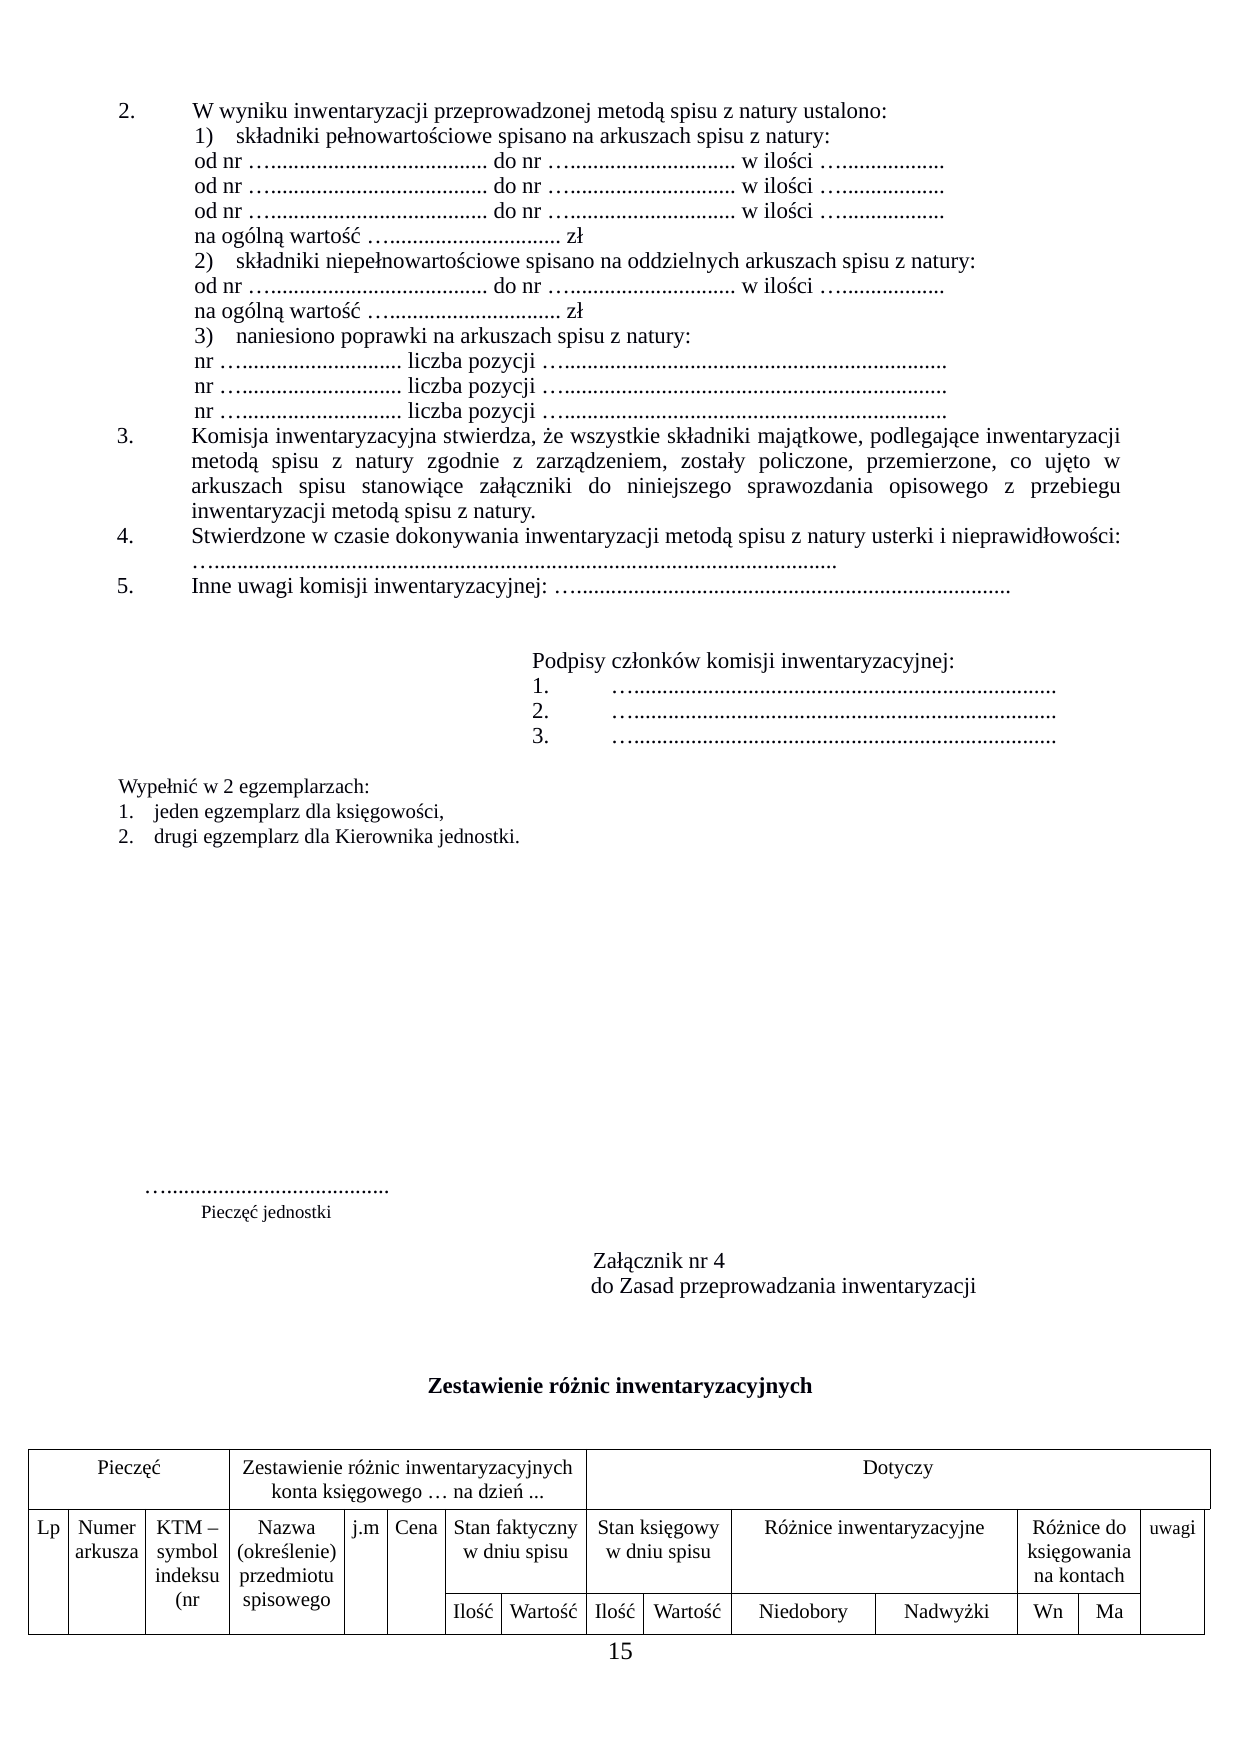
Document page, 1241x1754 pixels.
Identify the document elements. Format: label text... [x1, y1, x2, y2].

table_cell Niedobory [732, 1594, 875, 1634]
table_cell Stan księgowy w dniu spisu [587, 1510, 731, 1593]
table_cell Stan faktyczny w dniu spisu [446, 1510, 586, 1593]
list składniki niepełnowartościowe spisano na oddzielnych arkuszach spisu z natury: [194, 249, 1122, 274]
table_cell Ilość [446, 1594, 501, 1634]
table_cell Wartość [502, 1594, 586, 1634]
text Podpisy członków komisji inwentaryzacyjnej: [532, 649, 1122, 674]
table_cell Wartość [644, 1594, 731, 1634]
list ….......................................................................... [532, 699, 1122, 724]
table_cell Ma [1079, 1594, 1140, 1634]
text Zestawienie różnic inwentaryzacyjnych [118, 1374, 1122, 1399]
table_cell j.m [345, 1510, 387, 1634]
table_cell uwagi [1141, 1510, 1204, 1634]
text nr …............................ liczba pozycji …................................................................... [194, 374, 1122, 399]
table_cell Lp [29, 1510, 68, 1634]
table_cell Różnice do księgowania na kontach [1018, 1510, 1140, 1593]
text do Zasad przeprowadzania inwentaryzacji [591, 1274, 1122, 1299]
text Pieczęć jednostki [143, 1199, 1122, 1224]
text nr …............................ liczba pozycji …................................................................... [194, 349, 1122, 374]
table_cell Nazwa (określenie) przedmiotu spisowego [230, 1510, 344, 1634]
table_cell [1205, 1593, 1210, 1634]
list naniesiono poprawki na arkuszach spisu z natury: [194, 324, 1122, 349]
table_cell Cena [388, 1510, 445, 1634]
list ….......................................................................... [532, 674, 1122, 699]
table_cell [1205, 1510, 1210, 1593]
text od nr …...................................... do nr …............................. w ilości ….................. [194, 174, 1122, 199]
list W wyniku inwentaryzacji przeprowadzonej metodą spisu z natury ustalono: [118, 99, 1122, 124]
text Wypełnić w 2 egzemplarzach: [118, 774, 1122, 799]
text od nr …...................................... do nr …............................. w ilości ….................. [194, 274, 1122, 299]
table_header Pieczęć [29, 1450, 229, 1509]
text Załącznik nr 4 [118, 1249, 1122, 1274]
list drugi egzemplarz dla Kierownika jednostki. [118, 824, 1122, 849]
table_cell Różnice inwentaryzacyjne [732, 1510, 1017, 1593]
table_cell KTM – symbol indeksu (nr [146, 1510, 229, 1634]
text na ogólną wartość ….............................. zł [194, 299, 1122, 324]
table_header Zestawienie różnic inwentaryzacyjnych konta księgowego … na dzień ... [230, 1450, 586, 1509]
list ….......................................................................... [532, 724, 1122, 749]
text na ogólną wartość ….............................. zł [194, 224, 1122, 249]
list Inne uwagi komisji inwentaryzacyjnej: …............................................................................ [117, 574, 1122, 599]
table_header Dotyczy [587, 1450, 1210, 1509]
list Stwierdzone w czasie dokonywania inwentaryzacji metodą spisu z natury usterki i nieprawidłowości: …............................................................................................................. [117, 524, 1122, 574]
list jeden egzemplarz dla księgowości, [118, 799, 1122, 824]
table_cell Wn [1018, 1594, 1078, 1634]
text …....................................... [143, 1174, 1122, 1199]
list Komisja inwentaryzacyjna stwierdza, że wszystkie składniki majątkowe, podlegające inwentaryzacji metodą spisu z natury zgodnie z zarządzeniem, zostały policzone, przemierzone, co ujęto w arkuszach spisu stanowiące załączniki do niniejszego sprawozdania opisowego z przebiegu inwentaryzacji metodą spisu z natury. [117, 424, 1122, 524]
table_cell Numer arkusza [69, 1510, 145, 1634]
table_cell Ilość [587, 1594, 643, 1634]
table_cell Nadwyżki [876, 1594, 1017, 1634]
text od nr …...................................... do nr …............................. w ilości ….................. [194, 199, 1122, 224]
text nr …............................ liczba pozycji …................................................................... [194, 399, 1122, 424]
list składniki pełnowartościowe spisano na arkuszach spisu z natury: [194, 124, 1122, 149]
text od nr …...................................... do nr …............................. w ilości ….................. [194, 149, 1122, 174]
